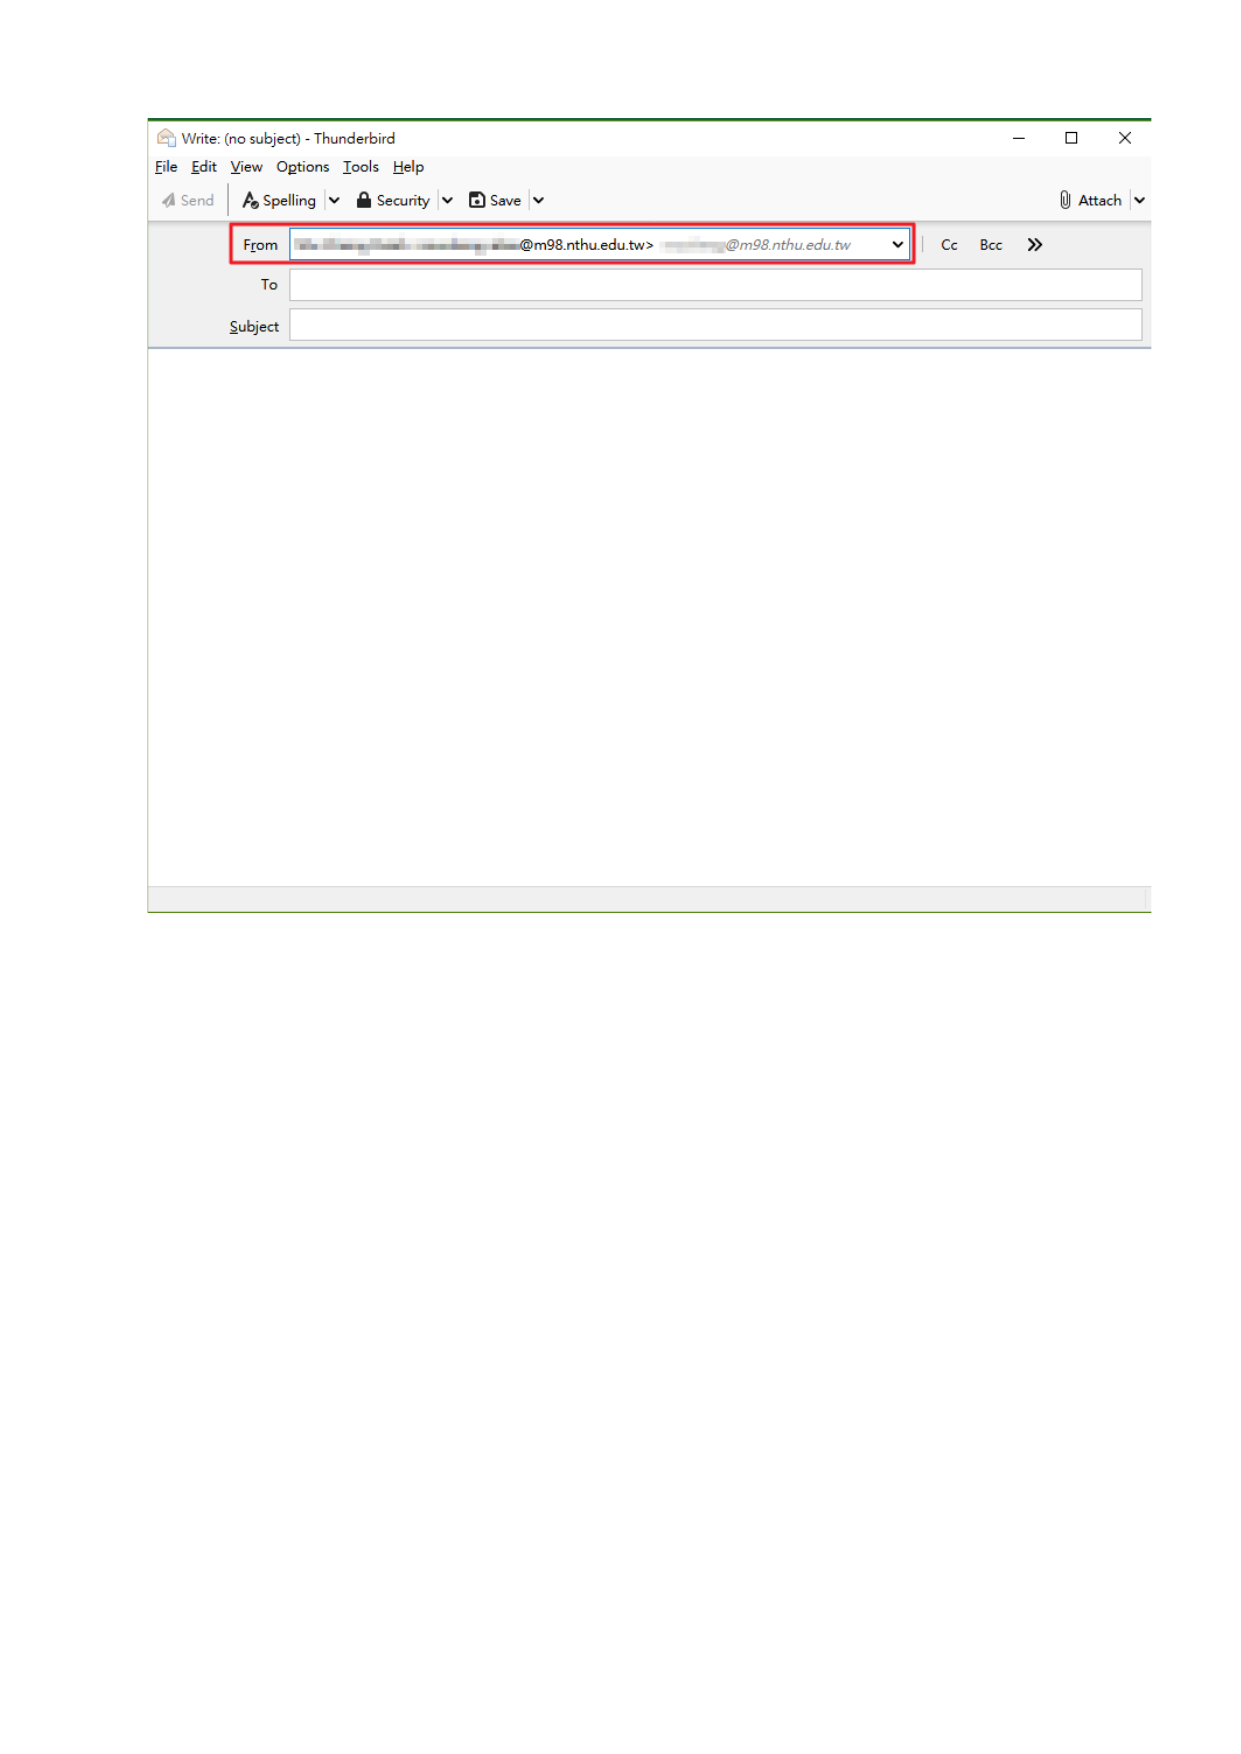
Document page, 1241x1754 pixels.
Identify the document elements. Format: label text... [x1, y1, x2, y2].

list After setting your account, when composing your email you can choose your email alias from the “From” field. [118, 118, 147, 912]
picture [147, 118, 1152, 913]
